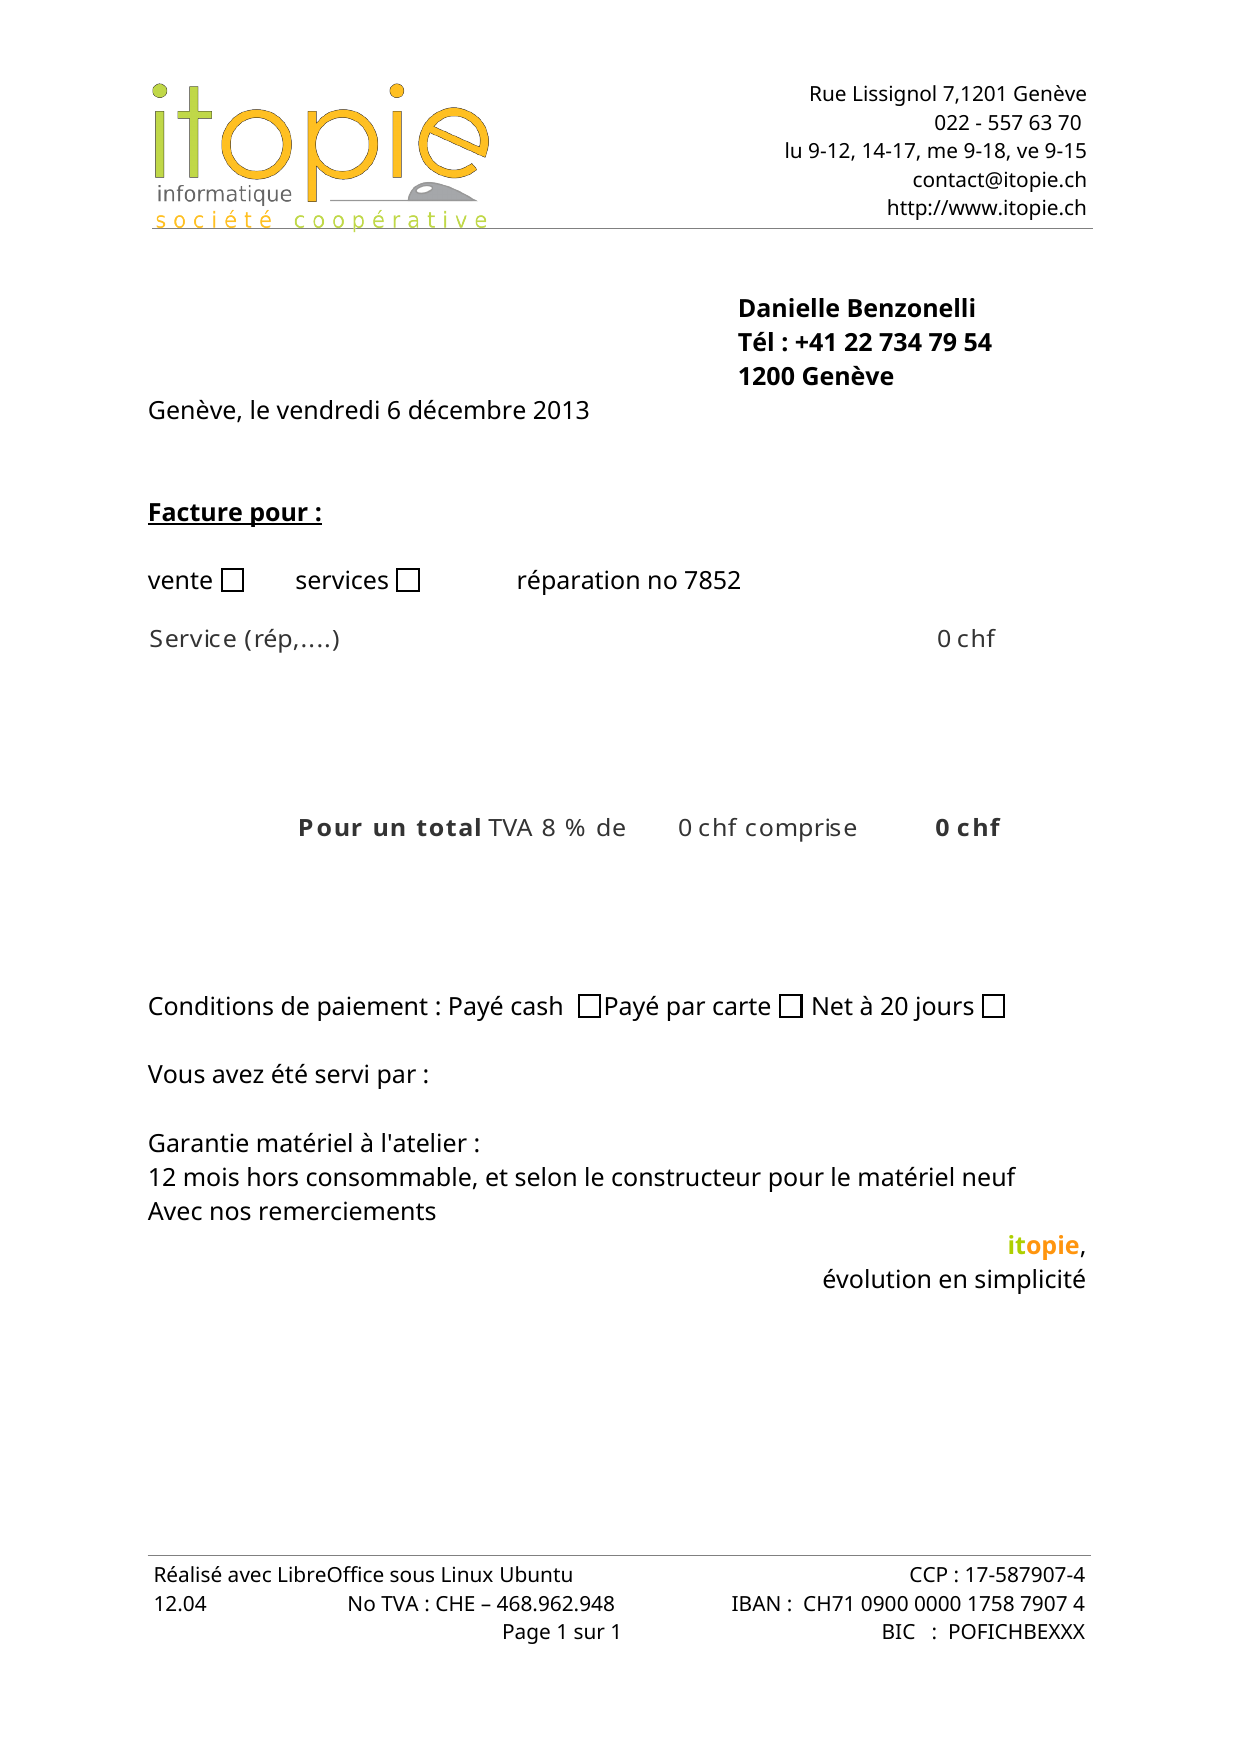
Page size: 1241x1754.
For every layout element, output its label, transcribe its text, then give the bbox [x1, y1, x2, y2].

picture [138, 72, 500, 244]
text Vous avez été servi par : [148, 1057, 1093, 1091]
text 12 mois hors consommable, et selon le constructeur pour le matériel neuf [148, 1159, 1093, 1193]
text Avec nos remerciements [148, 1193, 1093, 1227]
text Garantie matériel à l'atelier : [148, 1125, 1093, 1159]
text Conditions de paiement : Payé cash Payé par carte Net à 20 jours [148, 989, 1093, 1023]
text Tél : +41 22 734 79 54 [148, 324, 1093, 358]
text évolution en simplicité [148, 1262, 1093, 1296]
text Facture pour : [148, 495, 1093, 529]
text vente services réparation no 7852 [148, 563, 1093, 597]
text itopie, [148, 1227, 1093, 1262]
text Genève, le vendredi 6 décembre 2013 [148, 392, 1093, 427]
text Danielle Benzonelli [148, 290, 1093, 324]
text 1200 Genève [148, 358, 1093, 392]
